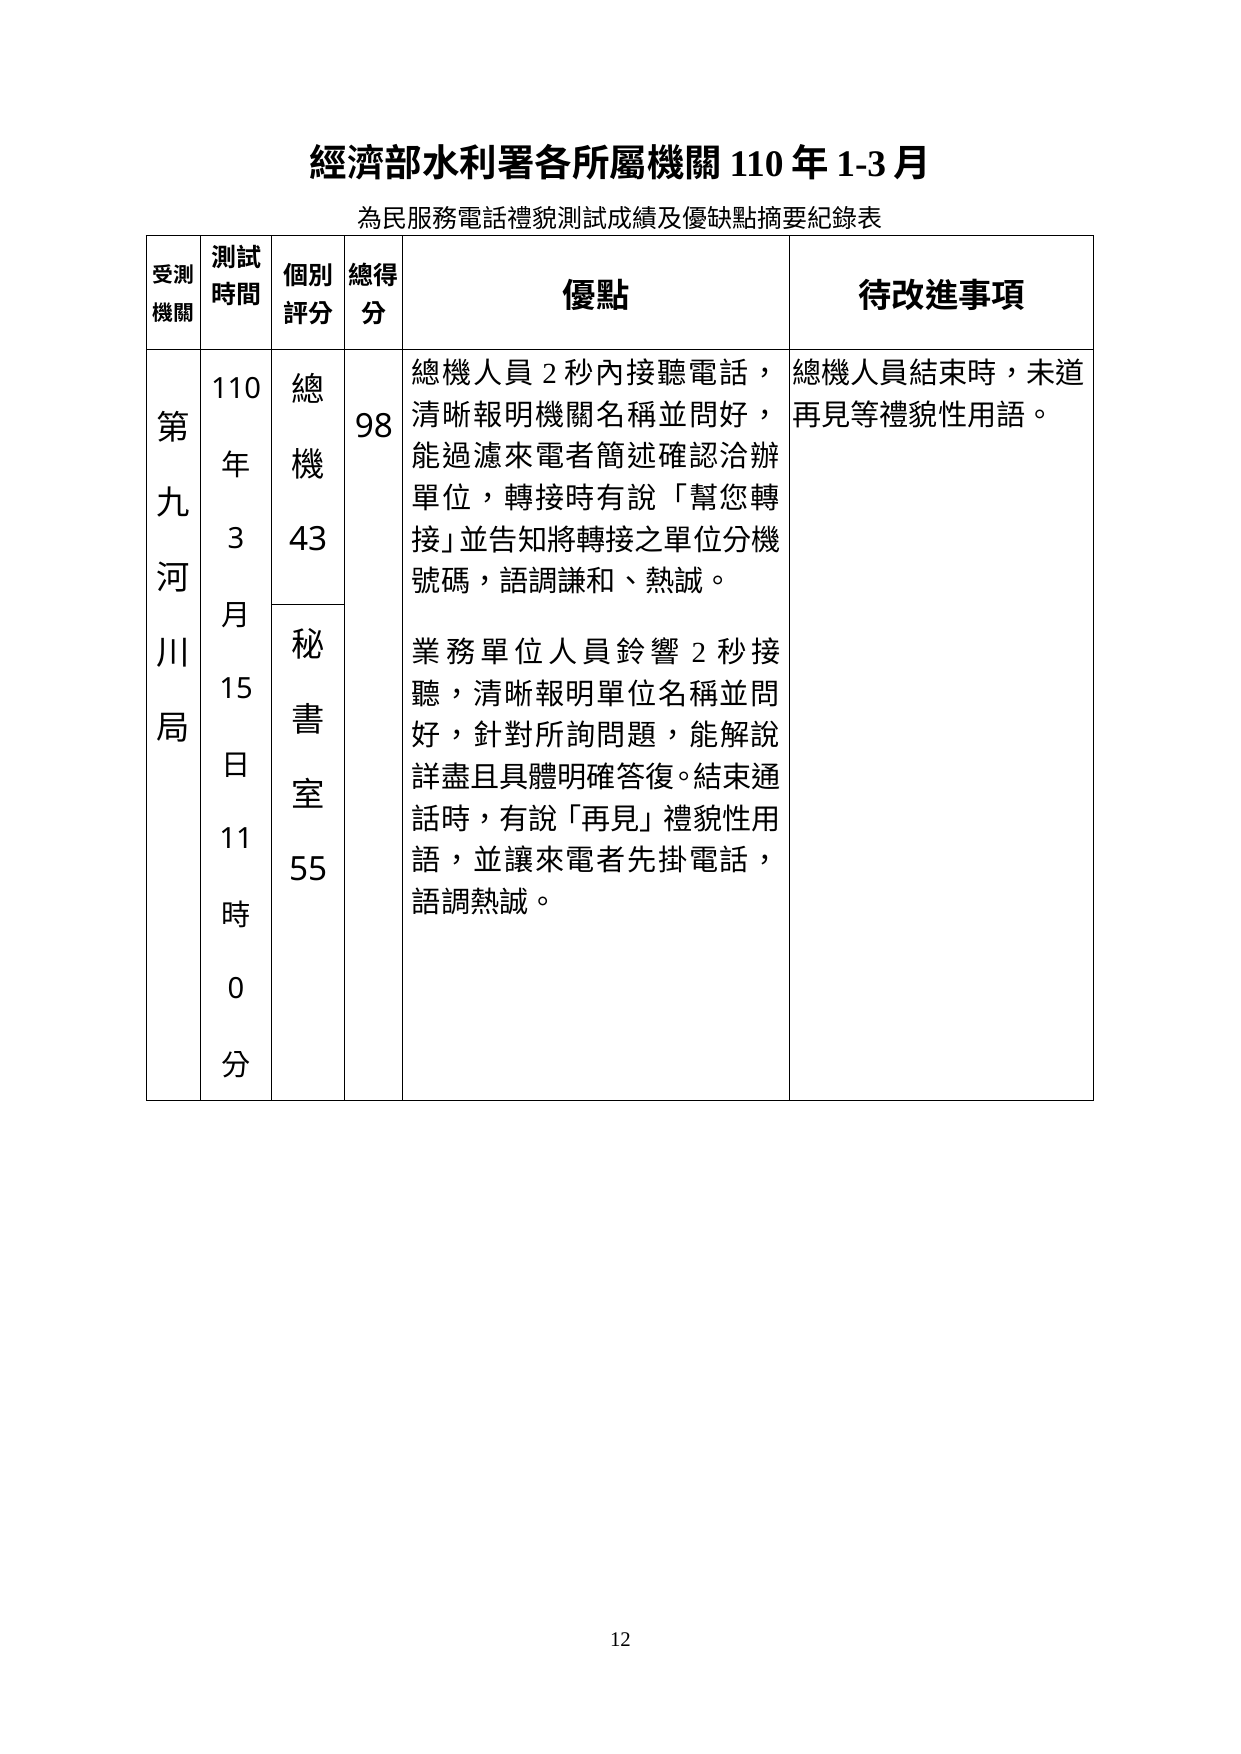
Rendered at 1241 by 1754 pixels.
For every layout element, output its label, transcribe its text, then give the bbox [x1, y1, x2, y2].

table_cell 總 機 43 [272, 350, 344, 604]
table_header 測試 時間 [201, 236, 271, 349]
table_cell 秘 書 室 55 [272, 605, 344, 1100]
table_cell 98 [345, 350, 402, 1100]
table_header 受測機關 [147, 236, 200, 349]
table_cell 110 年 3 月 15 日 11 時 0 分 [201, 350, 271, 1100]
table_header 總得分 [345, 236, 402, 349]
table_header 個別評分 [272, 236, 344, 349]
table_cell 總機人員2秒內接聽電話，清晰報明機關名稱並問好，能過濾來電者簡述確認洽辦單位，轉接時有說「幫您轉接」並告知將轉接之單位分機號碼，語調謙和、熱誠。 業務單位人員鈴響2秒接聽，清晰報明單位名稱並問好，針對所詢問題，能解說詳盡且具體明確答復。結束通話時，有說「再見」禮貌性用語，並讓來電者先掛電話，語調熱誠。 [403, 350, 789, 1100]
table_header 優點 [403, 236, 789, 349]
text 為民服務電話禮貌測試成績及優缺點摘要紀錄表 [187, 198, 1053, 235]
table_cell 總機人員結束時，未道再見等禮貌性用語。 [790, 350, 1093, 1100]
table_header 待改進事項 [790, 236, 1093, 349]
table_cell 第九河川局 [147, 350, 200, 1100]
text 經濟部水利署各所屬機關110年1-3月 [187, 123, 1053, 198]
